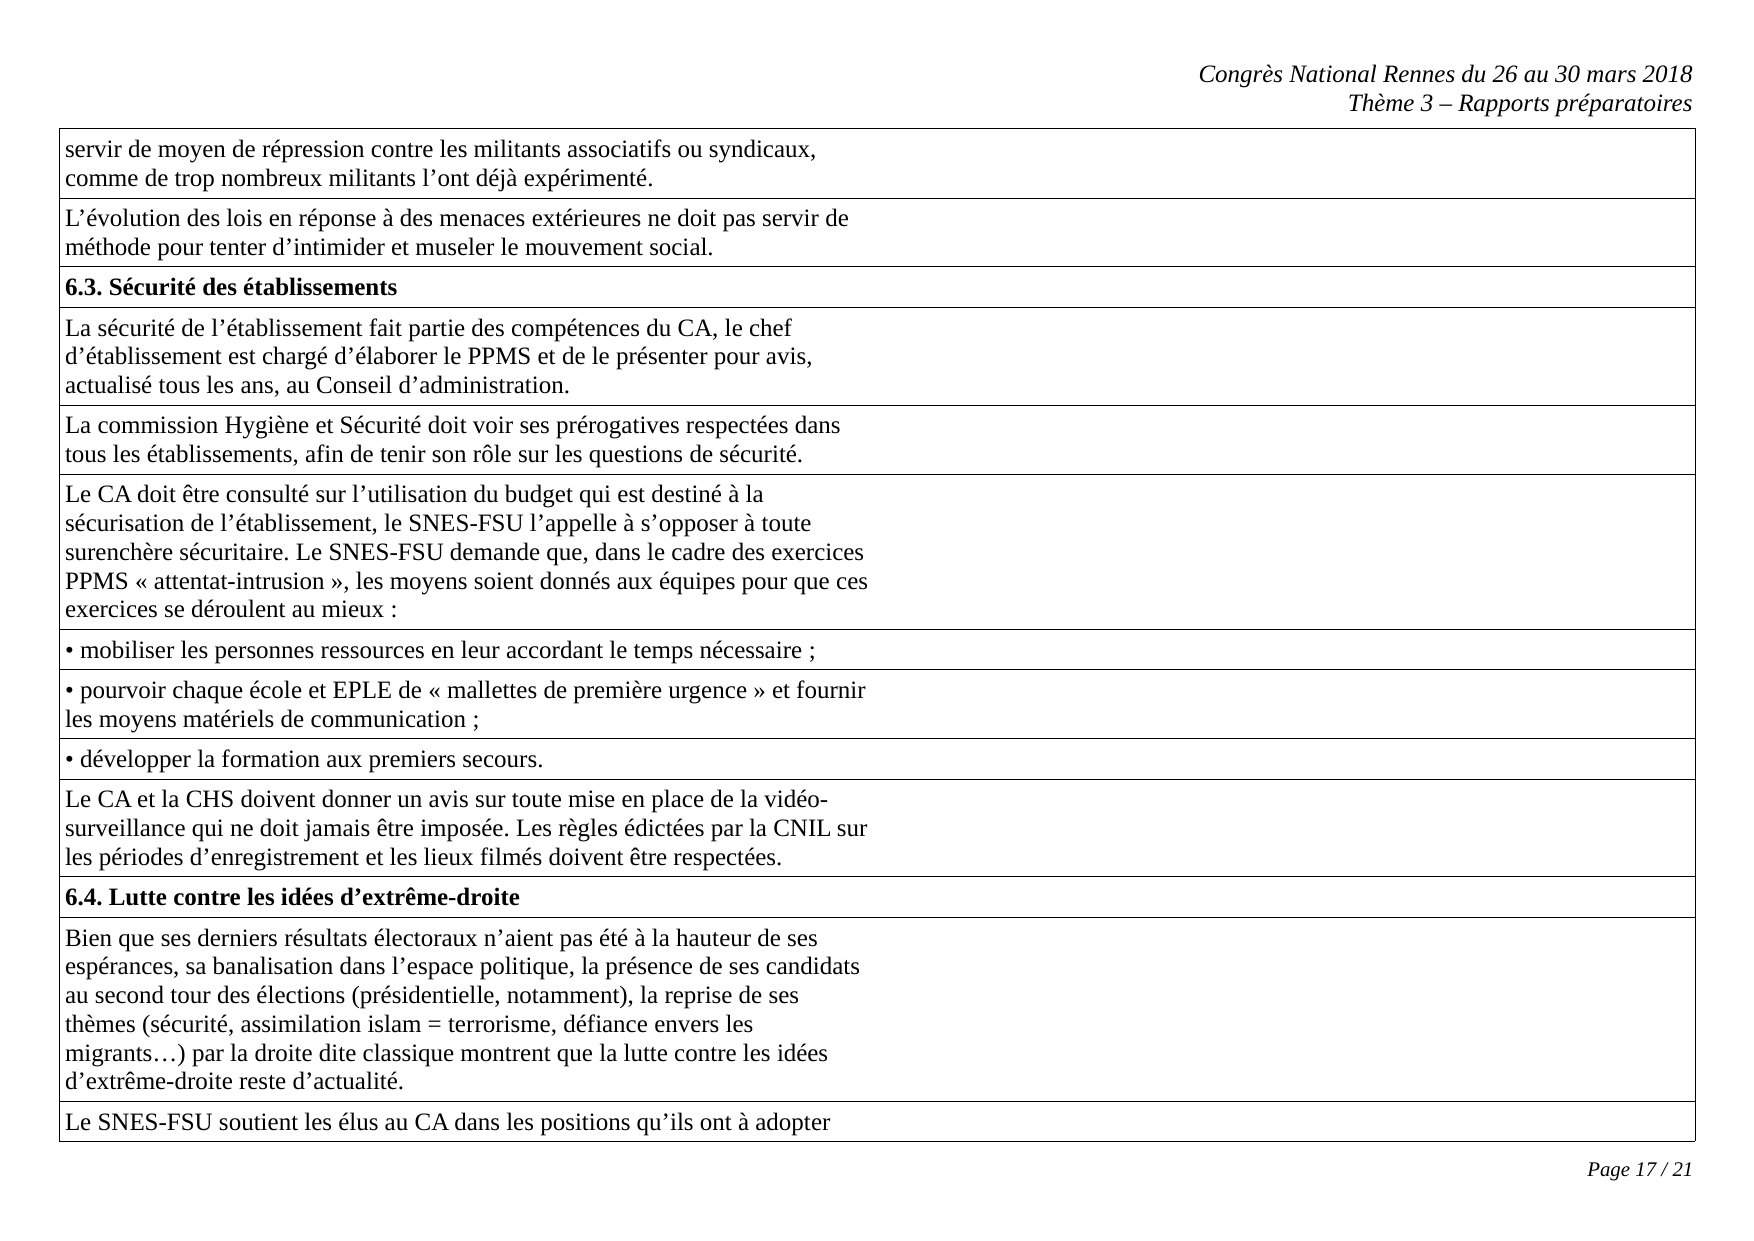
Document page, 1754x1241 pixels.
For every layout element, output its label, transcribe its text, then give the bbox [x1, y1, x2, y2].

table_cell [877, 267, 1695, 307]
table_cell [877, 1102, 1695, 1141]
table_cell [877, 739, 1695, 779]
table_cell 6.3. Sécurité des établissements [60, 267, 877, 307]
table_cell L’évolution des lois en réponse à des menaces extérieures ne doit pas servir de méthode pour tenter d’intimider et museler le mouvement social. [60, 199, 877, 266]
table_cell 6.4. Lutte contre les idées d’extrême-droite [60, 877, 877, 917]
table_cell [877, 199, 1695, 266]
table_cell La commission Hygiène et Sécurité doit voir ses prérogatives respectées dans tous les établissements, afin de tenir son rôle sur les questions de sécurité. [60, 406, 877, 474]
table_cell • mobiliser les personnes ressources en leur accordant le temps nécessaire ; [60, 630, 877, 669]
table_cell [877, 670, 1695, 738]
table_cell Bien que ses derniers résultats électoraux n’aient pas été à la hauteur de ses espérances, sa banalisation dans l’espace politique, la présence de ses candidats au second tour des élections (présidentielle, notamment), la reprise de ses thèmes (sécurité, assimilation islam = terrorisme, défiance envers les migrants…) par la droite dite classique montrent que la lutte contre les idées d’extrême-droite reste d’actualité. [60, 918, 877, 1101]
table_cell [877, 129, 1695, 197]
table_cell La sécurité de l’établissement fait partie des compétences du CA, le chef d’établissement est chargé d’élaborer le PPMS et de le présenter pour avis, actualisé tous les ans, au Conseil d’administration. [60, 308, 877, 404]
table_cell • pourvoir chaque école et EPLE de « mallettes de première urgence » et fournir les moyens matériels de communication ; [60, 670, 877, 738]
table_cell [877, 308, 1695, 404]
table_cell [877, 475, 1695, 629]
table_cell [877, 780, 1695, 876]
table_cell [877, 630, 1695, 669]
table_cell [877, 918, 1695, 1101]
table_cell • développer la formation aux premiers secours. [60, 739, 877, 779]
table_cell servir de moyen de répression contre les militants associatifs ou syndicaux, comme de trop nombreux militants l’ont déjà expérimenté. [60, 129, 877, 197]
table_cell Le SNES-FSU soutient les élus au CA dans les positions qu’ils ont à adopter [60, 1102, 877, 1141]
table_cell Le CA et la CHS doivent donner un avis sur toute mise en place de la vidéo-surveillance qui ne doit jamais être imposée. Les règles édictées par la CNIL sur les périodes d’enregistrement et les lieux filmés doivent être respectées. [60, 780, 877, 876]
table_cell [877, 877, 1695, 917]
table_cell Le CA doit être consulté sur l’utilisation du budget qui est destiné à la sécurisation de l’établissement, le SNES-FSU l’appelle à s’opposer à toute surenchère sécuritaire. Le SNES-FSU demande que, dans le cadre des exercices PPMS « attentat-intrusion », les moyens soient donnés aux équipes pour que ces exercices se déroulent au mieux : [60, 475, 877, 629]
table_cell [877, 406, 1695, 474]
